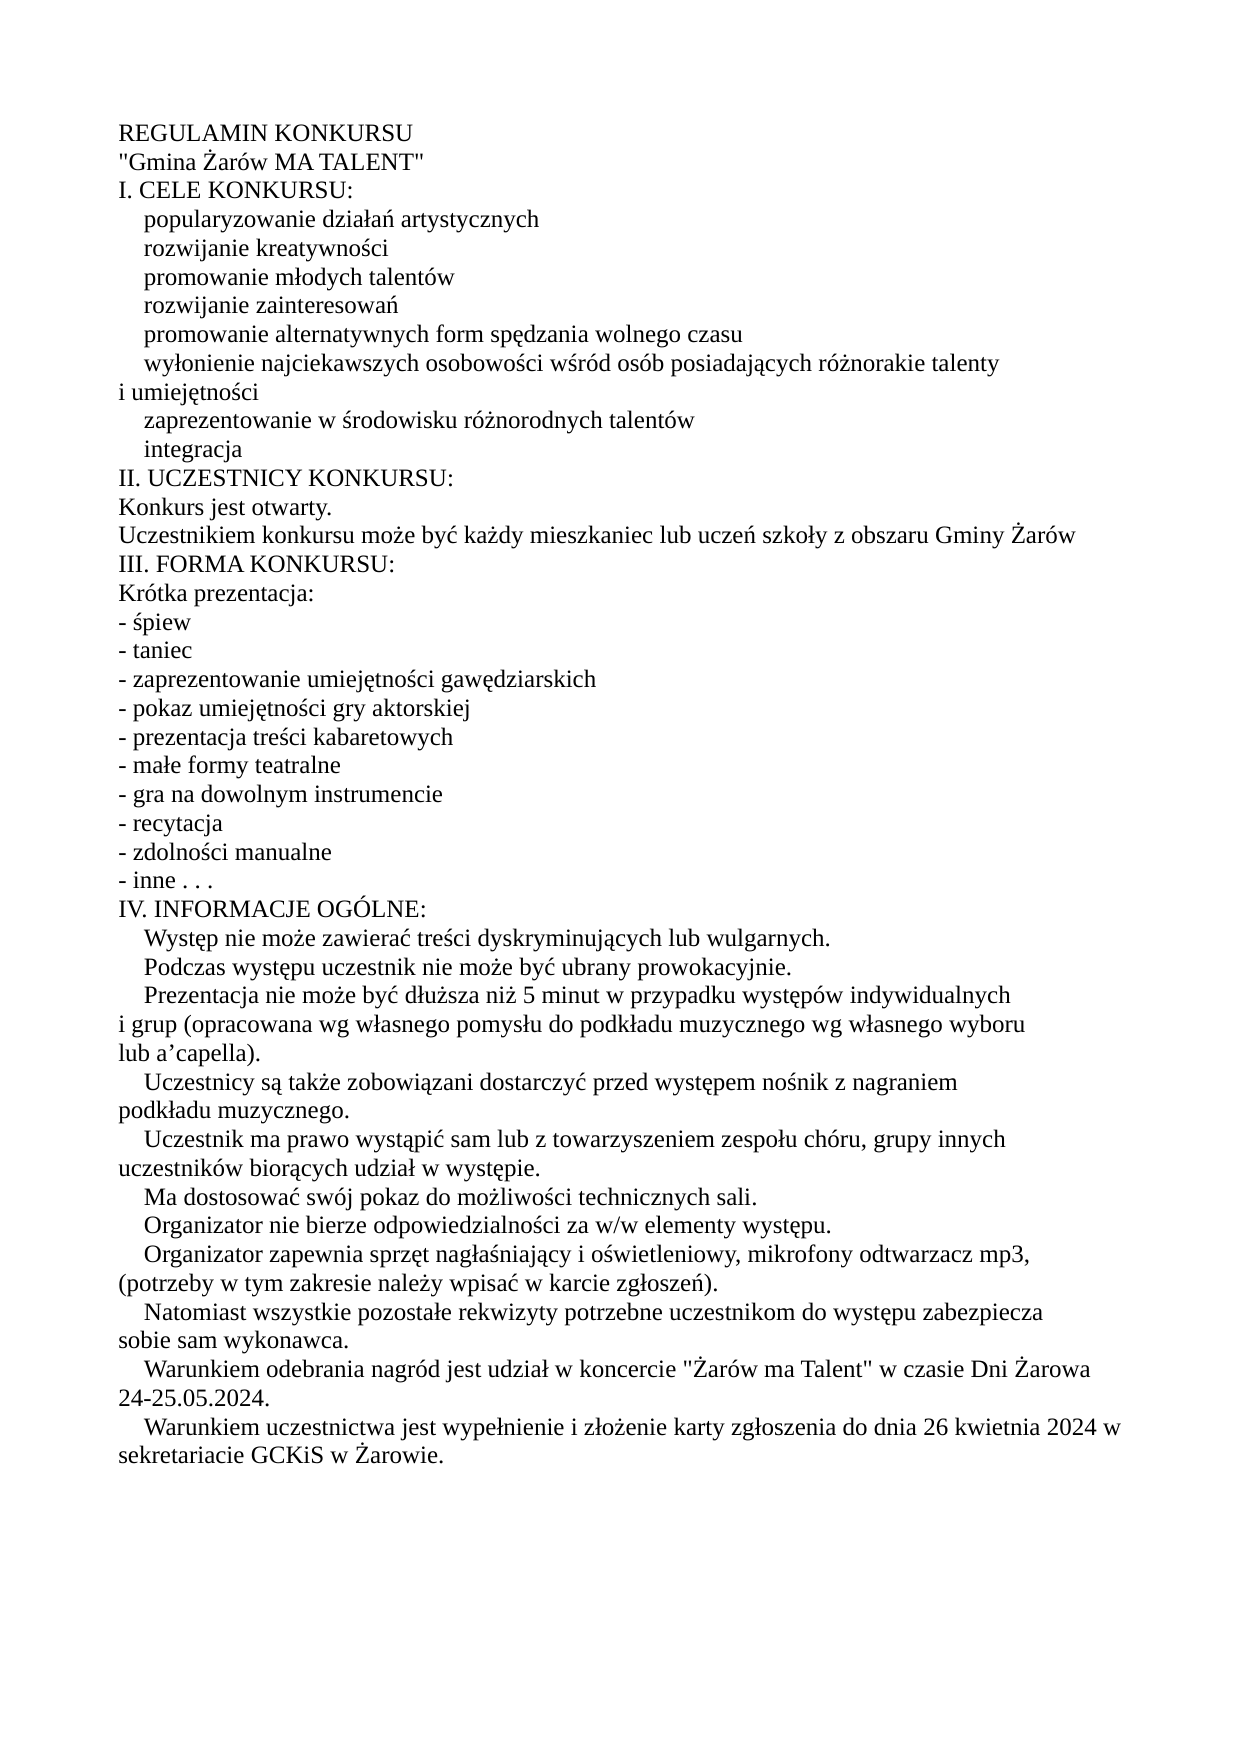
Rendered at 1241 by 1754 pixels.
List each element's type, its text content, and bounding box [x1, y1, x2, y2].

text REGULAMIN KONKURSU [118, 118, 1122, 147]
text  rozwijanie kreatywności [118, 233, 1122, 262]
text Konkurs jest otwarty. [118, 492, 1122, 521]
text  Prezentacja nie może być dłuższa niż 5 minut w przypadku występów indywidualnych [118, 981, 1122, 1009]
text - recytacja [118, 808, 1122, 837]
text - małe formy teatralne [118, 751, 1122, 779]
text - inne . . . [118, 866, 1122, 894]
text IV. INFORMACJE OGÓLNE: [118, 894, 1122, 923]
text - zdolności manualne [118, 837, 1122, 866]
text  integracja [118, 434, 1122, 463]
text i umiejętności [118, 377, 1122, 406]
text uczestników biorących udział w występie. [118, 1153, 1122, 1182]
text sobie sam wykonawca. [118, 1326, 1122, 1354]
text  Organizator nie bierze odpowiedzialności za w/w elementy występu. [118, 1211, 1122, 1239]
text  Uczestnik ma prawo wystąpić sam lub z towarzyszeniem zespołu chóru, grupy innych [118, 1124, 1122, 1153]
text lub a’capella). [118, 1038, 1122, 1067]
text  rozwijanie zainteresowań [118, 291, 1122, 319]
text  promowanie młodych talentów [118, 262, 1122, 291]
text III. FORMA KONKURSU: [118, 549, 1122, 578]
text  Warunkiem odebrania nagród jest udział w koncercie "Żarów ma Talent" w czasie Dni Żarowa 24-25.05.2024.  Warunkiem uczestnictwa jest wypełnienie i złożenie karty zgłoszenia do dnia 26 kwietnia 2024 w sekretariacie GCKiS w Żarowie. [118, 1354, 1122, 1469]
text i grup (opracowana wg własnego pomysłu do podkładu muzycznego wg własnego wyboru [118, 1009, 1122, 1038]
text I. CELE KONKURSU: [118, 176, 1122, 204]
text  promowanie alternatywnych form spędzania wolnego czasu [118, 319, 1122, 348]
text  Uczestnicy są także zobowiązani dostarczyć przed występem nośnik z nagraniem [118, 1067, 1122, 1096]
text  Występ nie może zawierać treści dyskryminujących lub wulgarnych. [118, 923, 1122, 952]
text Uczestnikiem konkursu może być każdy mieszkaniec lub uczeń szkoły z obszaru Gminy Żarów [118, 521, 1122, 549]
text  popularyzowanie działań artystycznych [118, 204, 1122, 233]
text  Ma dostosować swój pokaz do możliwości technicznych sali. [118, 1182, 1122, 1211]
text - taniec [118, 636, 1122, 664]
text  Organizator zapewnia sprzęt nagłaśniający i oświetleniowy, mikrofony odtwarzacz mp3, (potrzeby w tym zakresie należy wpisać w karcie zgłoszeń). [118, 1239, 1122, 1297]
text  wyłonienie najciekawszych osobowości wśród osób posiadających różnorakie talenty [118, 348, 1122, 377]
text - prezentacja treści kabaretowych [118, 722, 1122, 751]
text - zaprezentowanie umiejętności gawędziarskich [118, 664, 1122, 693]
text podkładu muzycznego. [118, 1096, 1122, 1124]
text - pokaz umiejętności gry aktorskiej [118, 693, 1122, 722]
text  Podczas występu uczestnik nie może być ubrany prowokacyjnie. [118, 952, 1122, 981]
text II. UCZESTNICY KONKURSU: [118, 463, 1122, 492]
text  Natomiast wszystkie pozostałe rekwizyty potrzebne uczestnikom do występu zabezpiecza [118, 1297, 1122, 1326]
text "Gmina Żarów MA TALENT" [118, 147, 1122, 176]
text Krótka prezentacja: [118, 578, 1122, 607]
text  zaprezentowanie w środowisku różnorodnych talentów [118, 406, 1122, 434]
text - gra na dowolnym instrumencie [118, 779, 1122, 808]
text - śpiew [118, 607, 1122, 636]
